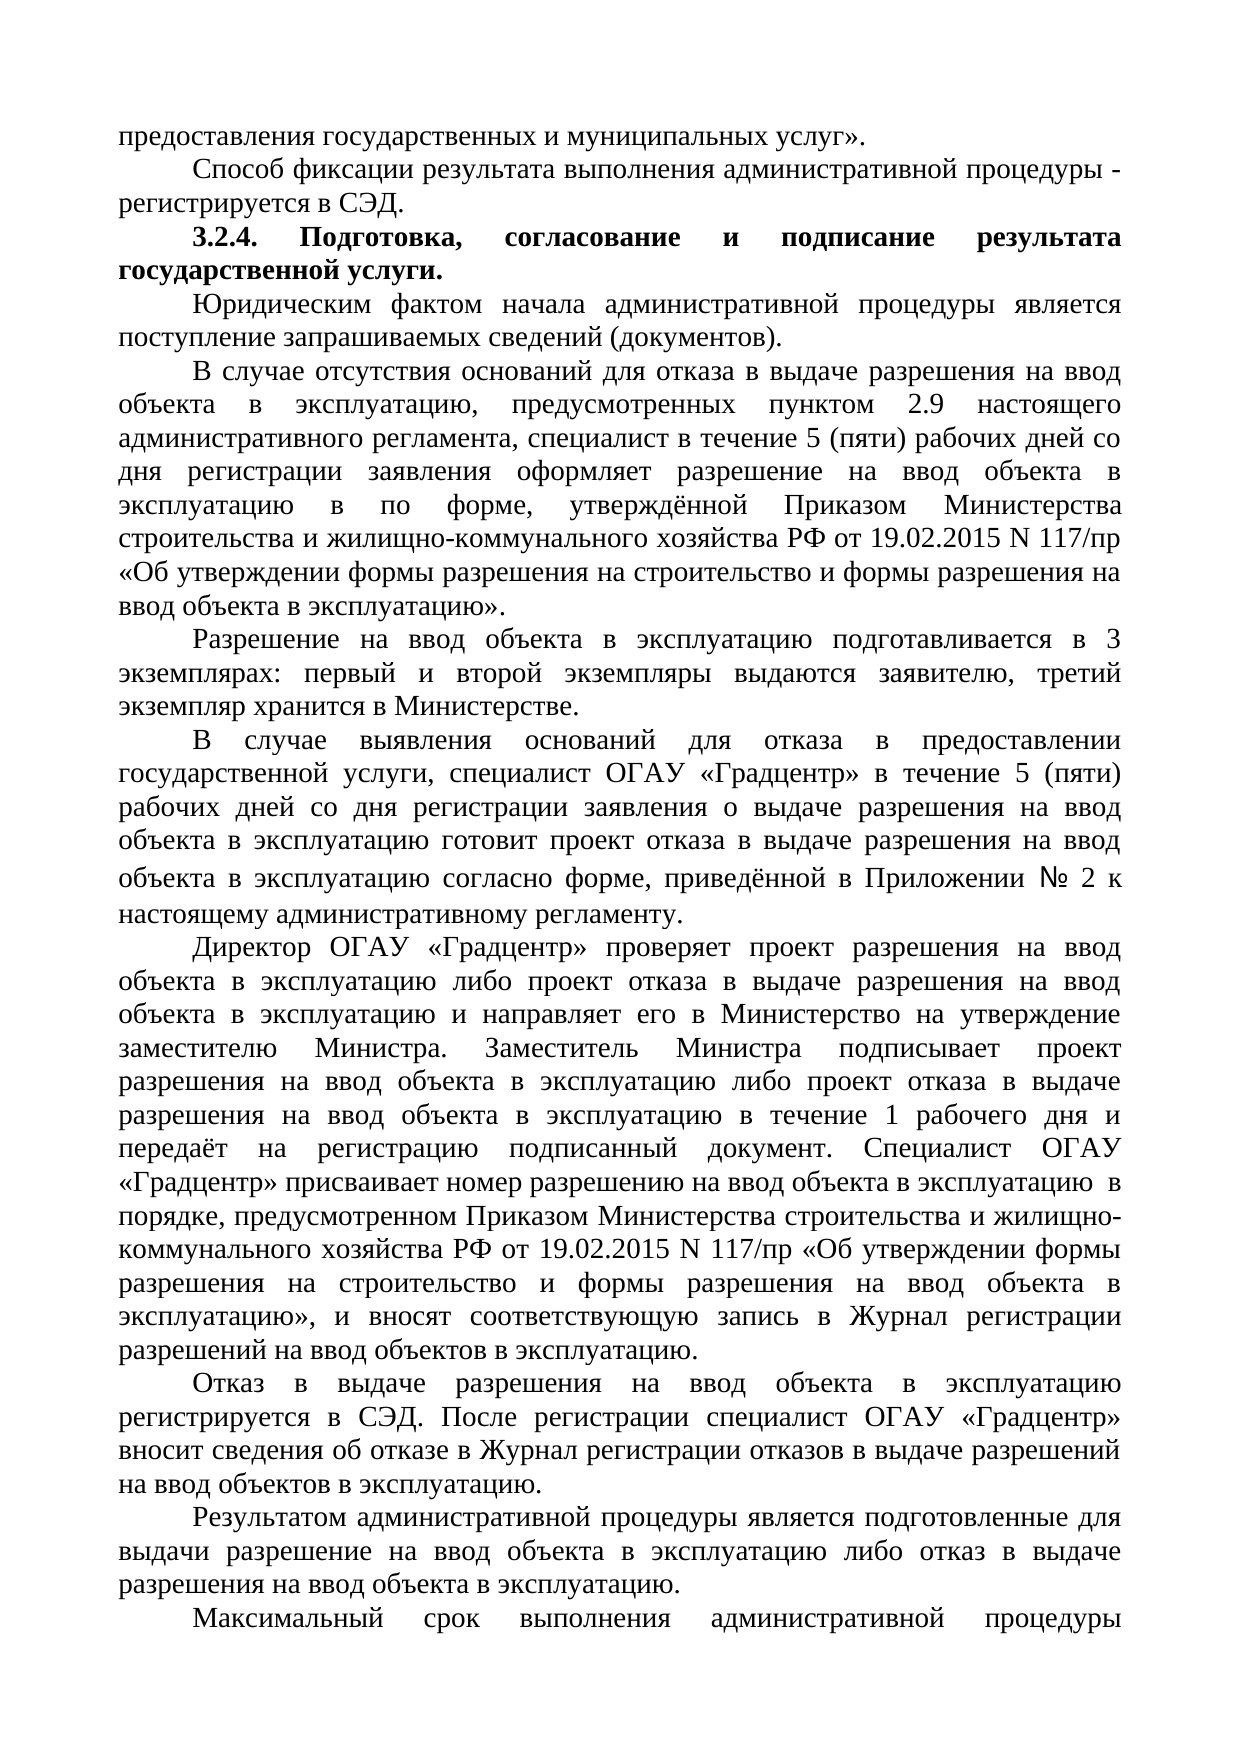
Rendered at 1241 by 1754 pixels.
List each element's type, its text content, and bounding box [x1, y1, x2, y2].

text Отказ в выдаче разрешения на ввод объекта в эксплуатацию регистрируется в СЭД. После регистрации специалист ОГАУ «Градцентр» вносит сведения об отказе в Журнал регистрации отказов в выдаче разрешений на ввод объектов в эксплуатацию. [118, 1365, 1122, 1499]
text Юридическим фактом начала административной процедуры является поступление запрашиваемых сведений (документов). [118, 286, 1122, 353]
text предоставления государственных и муниципальных услуг». [118, 118, 1122, 152]
text В случае выявления оснований для отказа в предоставлении государственной услуги, специалист ОГАУ «Градцентр» в течение 5 (пяти) рабочих дней со дня регистрации заявления о выдаче разрешения на ввод объекта в эксплуатацию готовит проект отказа в выдаче разрешения на ввод объекта в эксплуатацию согласно форме, приведённой в Приложении № 2 к настоящему административному регламенту. [118, 722, 1122, 929]
text В случае отсутствия оснований для отказа в выдаче разрешения на ввод объекта в эксплуатацию, предусмотренных пунктом 2.9 настоящего административного регламента, специалист в течение 5 (пяти) рабочих дней со дня регистрации заявления оформляет разрешение на ввод объекта в эксплуатацию в по форме, утверждённой Приказом Министерства строительства и жилищно-коммунального хозяйства РФ от 19.02.2015 N 117/пр «Об утверждении формы разрешения на строительство и формы разрешения на ввод объекта в эксплуатацию». [118, 353, 1122, 621]
text Разрешение на ввод объекта в эксплуатацию подготавливается в 3 экземплярах: первый и второй экземпляры выдаются заявителю, третий экземпляр хранится в Министерстве. [118, 621, 1122, 722]
text Результатом административной процедуры является подготовленные для выдачи разрешение на ввод объекта в эксплуатацию либо отказ в выдаче разрешения на ввод объекта в эксплуатацию. [118, 1499, 1122, 1600]
text Директор ОГАУ «Градцентр» проверяет проект разрешения на ввод объекта в эксплуатацию либо проект отказа в выдаче разрешения на ввод объекта в эксплуатацию и направляет его в Министерство на утверждение заместителю Министра. Заместитель Министра подписывает проект разрешения на ввод объекта в эксплуатацию либо проект отказа в выдаче разрешения на ввод объекта в эксплуатацию в течение 1 рабочего дня и передаёт на регистрацию подписанный документ. Специалист ОГАУ «Градцентр» присваивает номер разрешению на ввод объекта в эксплуатацию в порядке, предусмотренном Приказом Министерства строительства и жилищно-коммунального хозяйства РФ от 19.02.2015 N 117/пр «Об утверждении формы разрешения на строительство и формы разрешения на ввод объекта в эксплуатацию», и вносят соответствующую запись в Журнал регистрации разрешений на ввод объектов в эксплуатацию. [118, 929, 1122, 1365]
text 3.2.4. Подготовка, согласование и подписание результата государственной услуги. [118, 219, 1122, 286]
text Максимальный срок выполнения административной процедуры [118, 1600, 1122, 1634]
text Способ фиксации результата выполнения административной процедуры -регистрируется в СЭД. [118, 152, 1122, 219]
